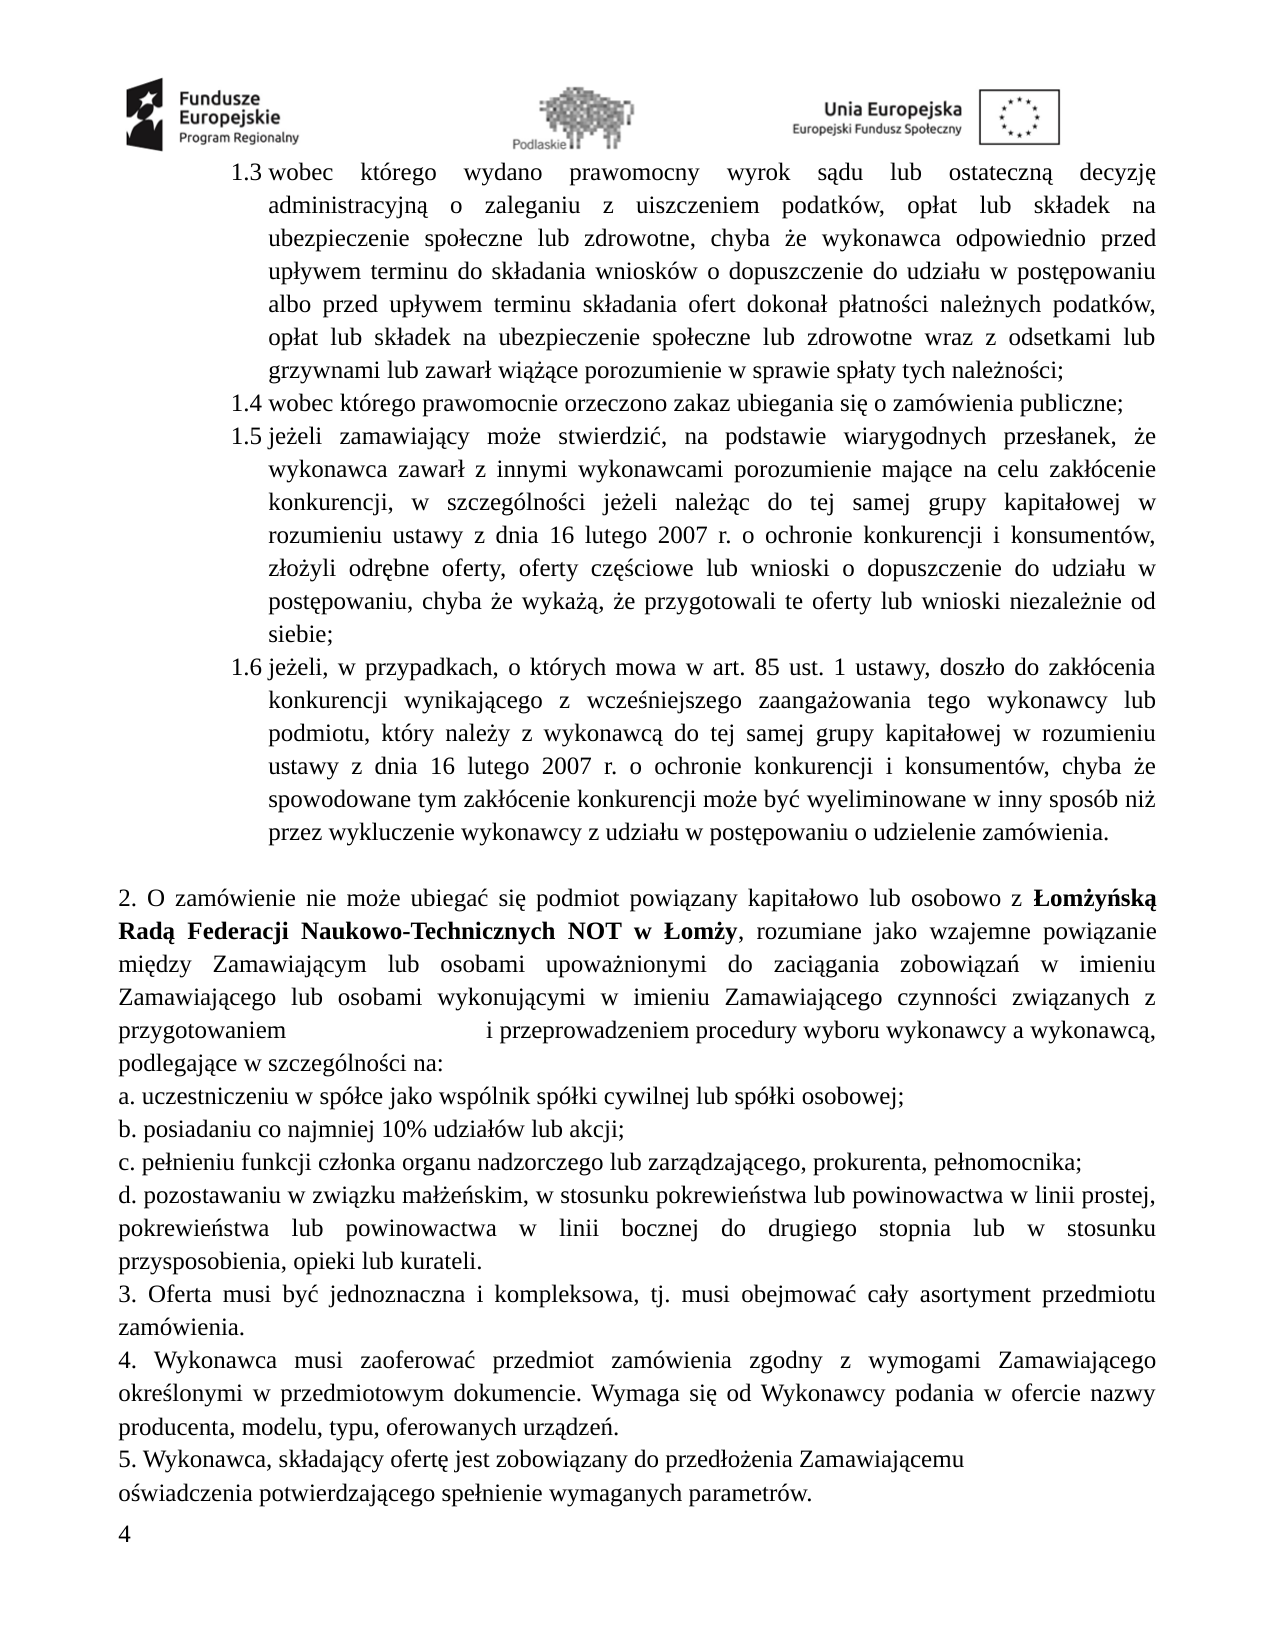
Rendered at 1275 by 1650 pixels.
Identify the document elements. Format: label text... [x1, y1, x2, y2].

list jeżeli, w przypadkach, o których mowa w art. 85 ust. 1 ustawy, doszło do zakłócenia konkurencji wynikającego z wcześniejszego zaangażowania tego wykonawcy lub podmiotu, który należy z wykonawcą do tej samej grupy kapitałowej w rozumieniu ustawy z dnia 16 lutego 2007 r. o ochronie konkurencji i konsumentów, chyba że spowodowane tym zakłócenie konkurencji może być wyeliminowane w inny sposób niż przez wykluczenie wykonawcy z udziału w postępowaniu o udzielenie zamówienia. [231, 652, 1157, 846]
list wobec którego wydano prawomocny wyrok sądu lub ostateczną decyzję administracyjną o zaleganiu z uiszczeniem podatków, opłat lub składek na ubezpieczenie społeczne lub zdrowotne, chyba że wykonawca odpowiednio przed upływem terminu do składania wniosków o dopuszczenie do udziału w postępowaniu albo przed upływem terminu składania ofert dokonał płatności należnych podatków, opłat lub składek na ubezpieczenie społeczne lub zdrowotne wraz z odsetkami lub grzywnami lub zawarł wiążące porozumienie w sprawie spłaty tych należności; [231, 157, 1157, 384]
text 3. Oferta musi być jednoznaczna i kompleksowa, tj. musi obejmować cały asortyment przedmiotu zamówienia. [118, 1279, 1157, 1341]
text 5. Wykonawca, składający ofertę jest zobowiązany do przedłożenia Zamawiającemu [118, 1444, 1157, 1473]
text oświadczenia potwierdzającego spełnienie wymaganych parametrów. [118, 1478, 1157, 1506]
text 2. O zamówienie nie może ubiegać się podmiot powiązany kapitałowo lub osobowo z Łomżyńską Radą Federacji Naukowo-Technicznych NOT w Łomży, rozumiane jako wzajemne powiązanie między Zamawiającym lub osobami upoważnionymi do zaciągania zobowiązań w imieniu Zamawiającego lub osobami wykonującymi w imieniu Zamawiającego czynności związanych z przygotowaniem i przeprowadzeniem procedury wyboru wykonawcy a wykonawcą, podlegające w szczególności na: [118, 883, 1157, 1077]
text a. uczestniczeniu w spółce jako wspólnik spółki cywilnej lub spółki osobowej; [118, 1081, 1157, 1110]
text b. posiadaniu co najmniej 10% udziałów lub akcji; [118, 1114, 1157, 1143]
list jeżeli zamawiający może stwierdzić, na podstawie wiarygodnych przesłanek, że wykonawca zawarł z innymi wykonawcami porozumienie mające na celu zakłócenie konkurencji, w szczególności jeżeli należąc do tej samej grupy kapitałowej w rozumieniu ustawy z dnia 16 lutego 2007 r. o ochronie konkurencji i konsumentów, złożyli odrębne oferty, oferty częściowe lub wnioski o dopuszczenie do udziału w postępowaniu, chyba że wykażą, że przygotowali te oferty lub wnioski niezależnie od siebie; [231, 421, 1157, 648]
text 4. Wykonawca musi zaoferować przedmiot zamówienia zgodny z wymogami Zamawiającego określonymi w przedmiotowym dokumencie. Wymaga się od Wykonawcy podania w ofercie nazwy producenta, modelu, typu, oferowanych urządzeń. [118, 1346, 1157, 1440]
list wobec którego prawomocnie orzeczono zakaz ubiegania się o zamówienia publiczne; [231, 388, 1157, 417]
text d. pozostawaniu w związku małżeńskim, w stosunku pokrewieństwa lub powinowactwa w linii prostej, pokrewieństwa lub powinowactwa w linii bocznej do drugiego stopnia lub w stosunku przysposobienia, opieki lub kurateli. [118, 1180, 1157, 1275]
text c. pełnieniu funkcji członka organu nadzorczego lub zarządzającego, prokurenta, pełnomocnika; [118, 1147, 1157, 1176]
